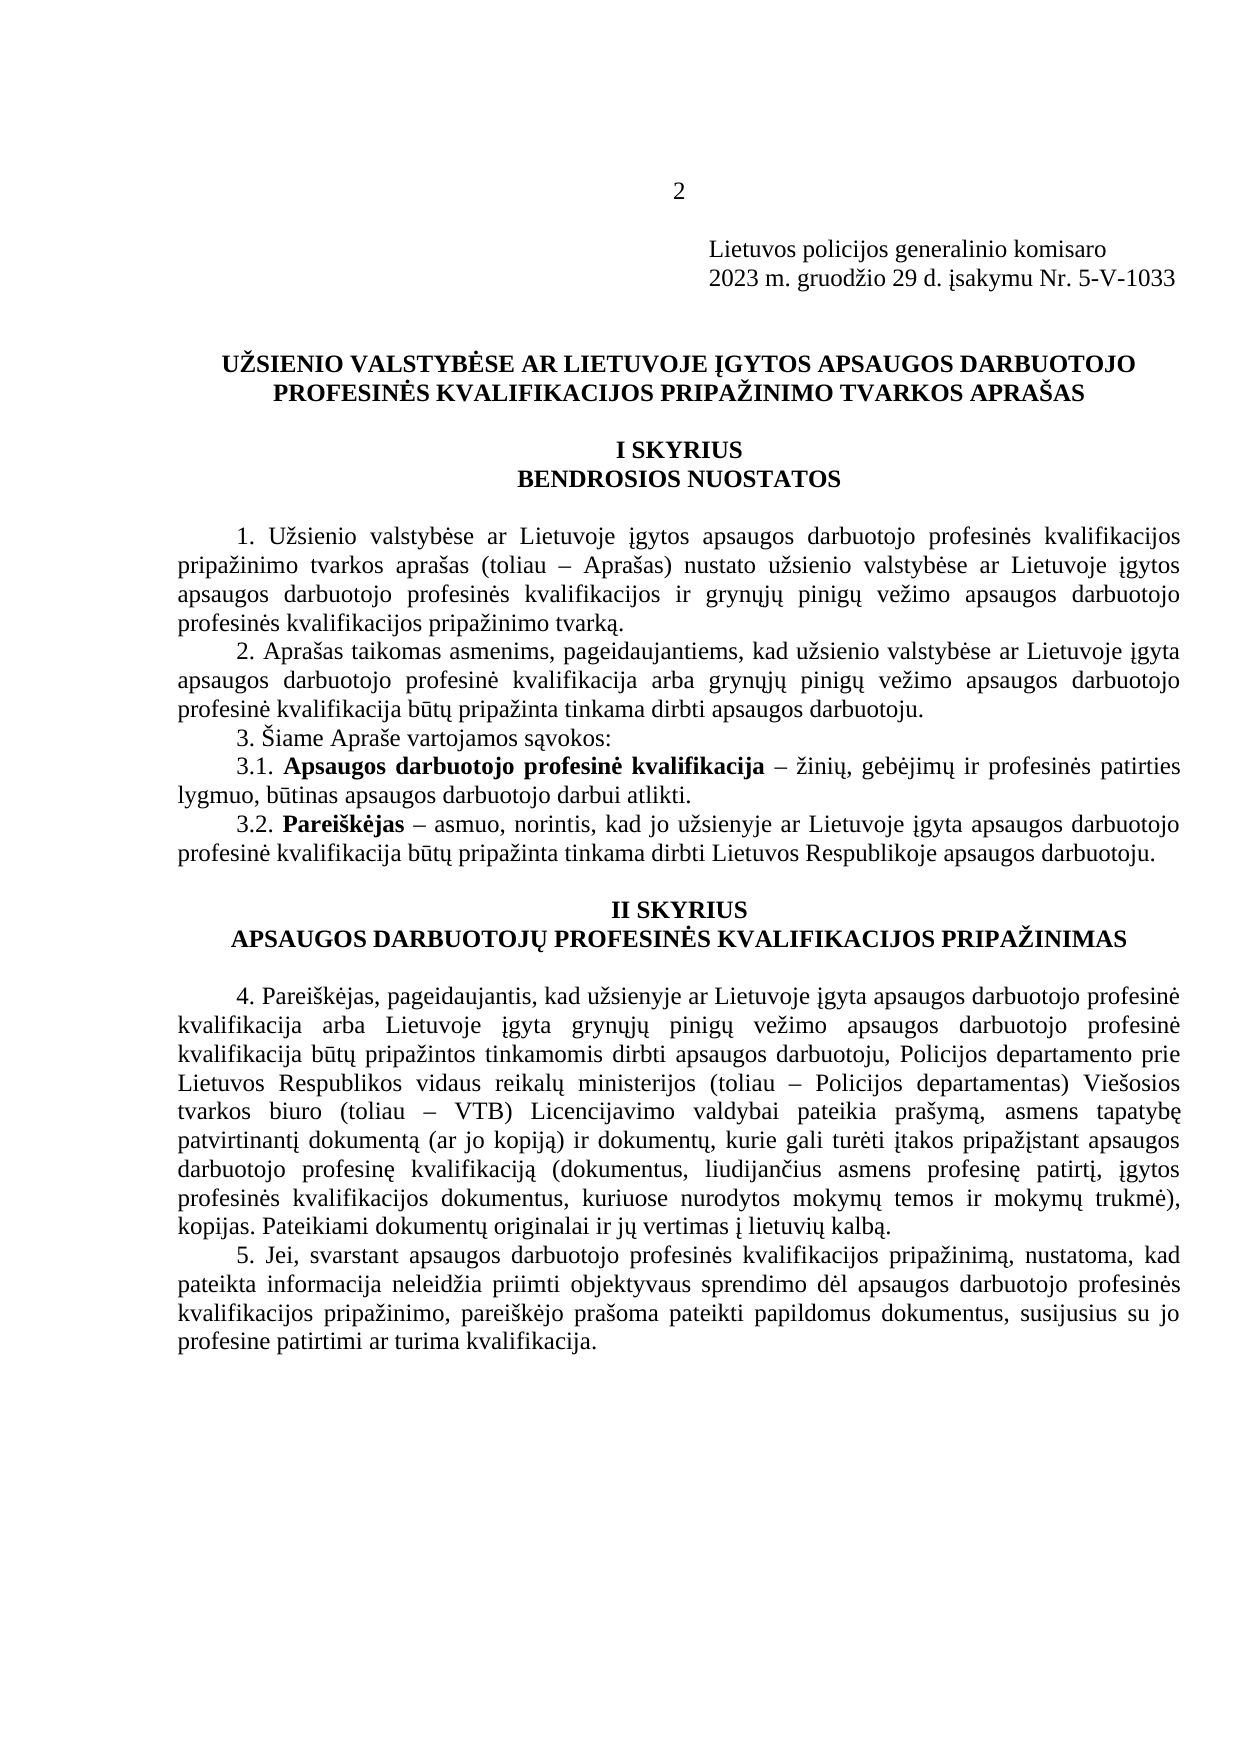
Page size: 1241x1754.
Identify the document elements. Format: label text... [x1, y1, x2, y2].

text II SKYRIUS [177, 895, 1181, 924]
text BENDROSIOS NUOSTATOS [177, 464, 1181, 493]
text 5. Jei, svarstant apsaugos darbuotojo profesinės kvalifikacijos pripažinimą, nustatoma, kad pateikta informacija neleidžia priimti objektyvaus sprendimo dėl apsaugos darbuotojo profesinės kvalifikacijos pripažinimo, pareiškėjo prašoma pateikti papildomus dokumentus, susijusius su jo profesine patirtimi ar turima kvalifikacija. [177, 1240, 1181, 1355]
text 4. Pareiškėjas, pageidaujantis, kad užsienyje ar Lietuvoje įgyta apsaugos darbuotojo profesinė kvalifikacija arba Lietuvoje įgyta grynųjų pinigų vežimo apsaugos darbuotojo profesinė kvalifikacija būtų pripažintos tinkamomis dirbti apsaugos darbuotoju, Policijos departamento prie Lietuvos Respublikos vidaus reikalų ministerijos (toliau – Policijos departamentas) Viešosios tvarkos biuro (toliau – VTB) Licencijavimo valdybai pateikia prašymą, asmens tapatybę patvirtinantį dokumentą (ar jo kopiją) ir dokumentų, kurie gali turėti įtakos pripažįstant apsaugos darbuotojo profesinę kvalifikaciją (dokumentus, liudijančius asmens profesinę patirtį, įgytos profesinės kvalifikacijos dokumentus, kuriuose nurodytos mokymų temos ir mokymų trukmė), kopijas. Pateikiami dokumentų originalai ir jų vertimas į lietuvių kalbą. [177, 981, 1181, 1240]
text 1. Užsienio valstybėse ar Lietuvoje įgytos apsaugos darbuotojo profesinės kvalifikacijos pripažinimo tvarkos aprašas (toliau – Aprašas) nustato užsienio valstybėse ar Lietuvoje įgytos apsaugos darbuotojo profesinės kvalifikacijos ir grynųjų pinigų vežimo apsaugos darbuotojo profesinės kvalifikacijos pripažinimo tvarką. [177, 521, 1181, 636]
text 3.1. Apsaugos darbuotojo profesinė kvalifikacija – žinių, gebėjimų ir profesinės patirties lygmuo, būtinas apsaugos darbuotojo darbui atlikti. [177, 751, 1181, 809]
text Lietuvos policijos generalinio komisaro [709, 234, 1181, 263]
text 3.2. Pareiškėjas – asmuo, norintis, kad jo užsienyje ar Lietuvoje įgyta apsaugos darbuotojo profesinė kvalifikacija būtų pripažinta tinkama dirbti Lietuvos Respublikoje apsaugos darbuotoju. [177, 809, 1181, 866]
text UŽSIENIO VALSTYBĖSE AR LIETUVOJE ĮGYTOS APSAUGOS DARBUOTOJO PROFESINĖS KVALIFIKACIJOS pripažinimo tvarkos aprašas [177, 349, 1181, 406]
text I SKYRIUS [177, 435, 1181, 464]
text APSAUGOS DARBUOTOJŲ PROFESINĖS KVALIFIKACIJOS PRIPAŽINIMAS [177, 924, 1181, 953]
text 2. Aprašas taikomas asmenims, pageidaujantiems, kad užsienio valstybėse ar Lietuvoje įgyta apsaugos darbuotojo profesinė kvalifikacija arba grynųjų pinigų vežimo apsaugos darbuotojo profesinė kvalifikacija būtų pripažinta tinkama dirbti apsaugos darbuotoju. [177, 636, 1181, 723]
text 2023 m. gruodžio 29 d. įsakymu Nr. 5-V-1033 [709, 263, 1181, 291]
text 3. Šiame Apraše vartojamos sąvokos: [177, 723, 1181, 751]
